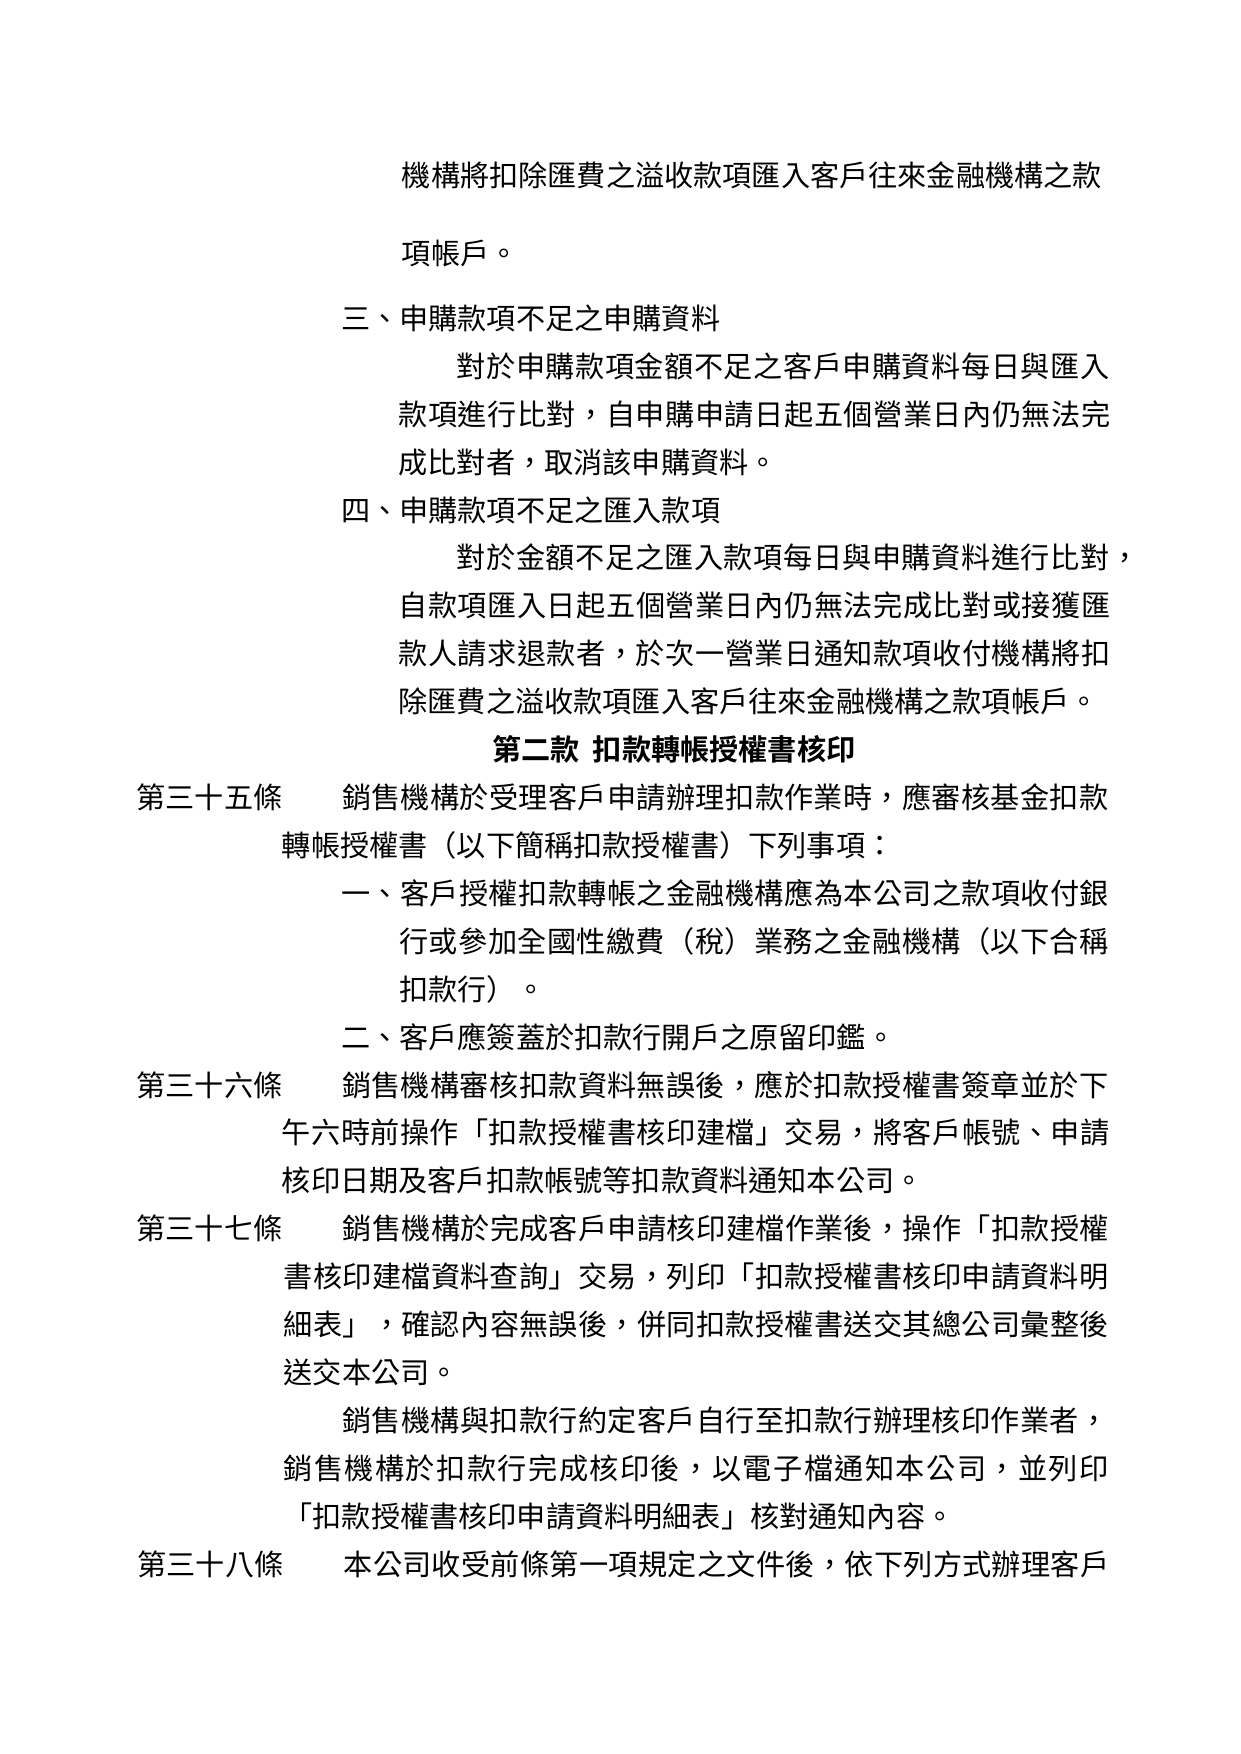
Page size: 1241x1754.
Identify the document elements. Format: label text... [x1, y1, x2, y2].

text 第三十五條 銷售機構於受理客戶申請辦理扣款作業時，應審核基金扣款轉帳授權書（以下簡稱扣款授權書）下列事項： [136, 770, 1110, 866]
text 三、申購款項不足之申購資料 [341, 291, 1110, 339]
text 第三十六條 銷售機構審核扣款資料無誤後，應於扣款授權書簽章並於下午六時前操作「扣款授權書核印建檔」交易，將客戶帳號、申請核印日期及客戶扣款帳號等扣款資料通知本公司。 [136, 1058, 1110, 1201]
subtitle 對於申購款項金額不足之客戶申購資料每日與匯入款項進行比對，自申購申請日起五個營業日內仍無法完成比對者，取消該申購資料。 [398, 339, 1110, 483]
subtitle 對於金額不足之匯入款項每日與申購資料進行比對，自款項匯入日起五個營業日內仍無法完成比對或接獲匯款人請求退款者，於次一營業日通知款項收付機構將扣除匯費之溢收款項匯入客戶往來金融機構之款項帳戶。 [398, 531, 1110, 722]
subtitle 第二款 扣款轉帳授權書核印 [492, 722, 1110, 770]
subtitle 銷售機構與扣款行約定客戶自行至扣款行辦理核印作業者，銷售機構於扣款行完成核印後，以電子檔通知本公司，並列印「扣款授權書核印申請資料明細表」核對通知內容。 [283, 1393, 1110, 1537]
text 機構將扣除匯費之溢收款項匯入客戶往來金融機構之款項帳戶。 [402, 135, 1110, 291]
text 二、客戶應簽蓋於扣款行開戶之原留印鑑。 [341, 1010, 1110, 1058]
subtitle 第三十七條 銷售機構於完成客戶申請核印建檔作業後，操作「扣款授權書核印建檔資料查詢」交易，列印「扣款授權書核印申請資料明細表」，確認內容無誤後，併同扣款授權書送交其總公司彙整後送交本公司。 [136, 1201, 1110, 1393]
text 四、申購款項不足之匯入款項 [341, 483, 1110, 531]
text 一、客戶授權扣款轉帳之金融機構應為本公司之款項收付銀行或參加全國性繳費（稅）業務之金融機構（以下合稱扣款行）。 [341, 866, 1110, 1010]
subtitle 第三十八條 本公司收受前條第一項規定之文件後，依下列方式辦理客戶 [137, 1537, 1110, 1585]
